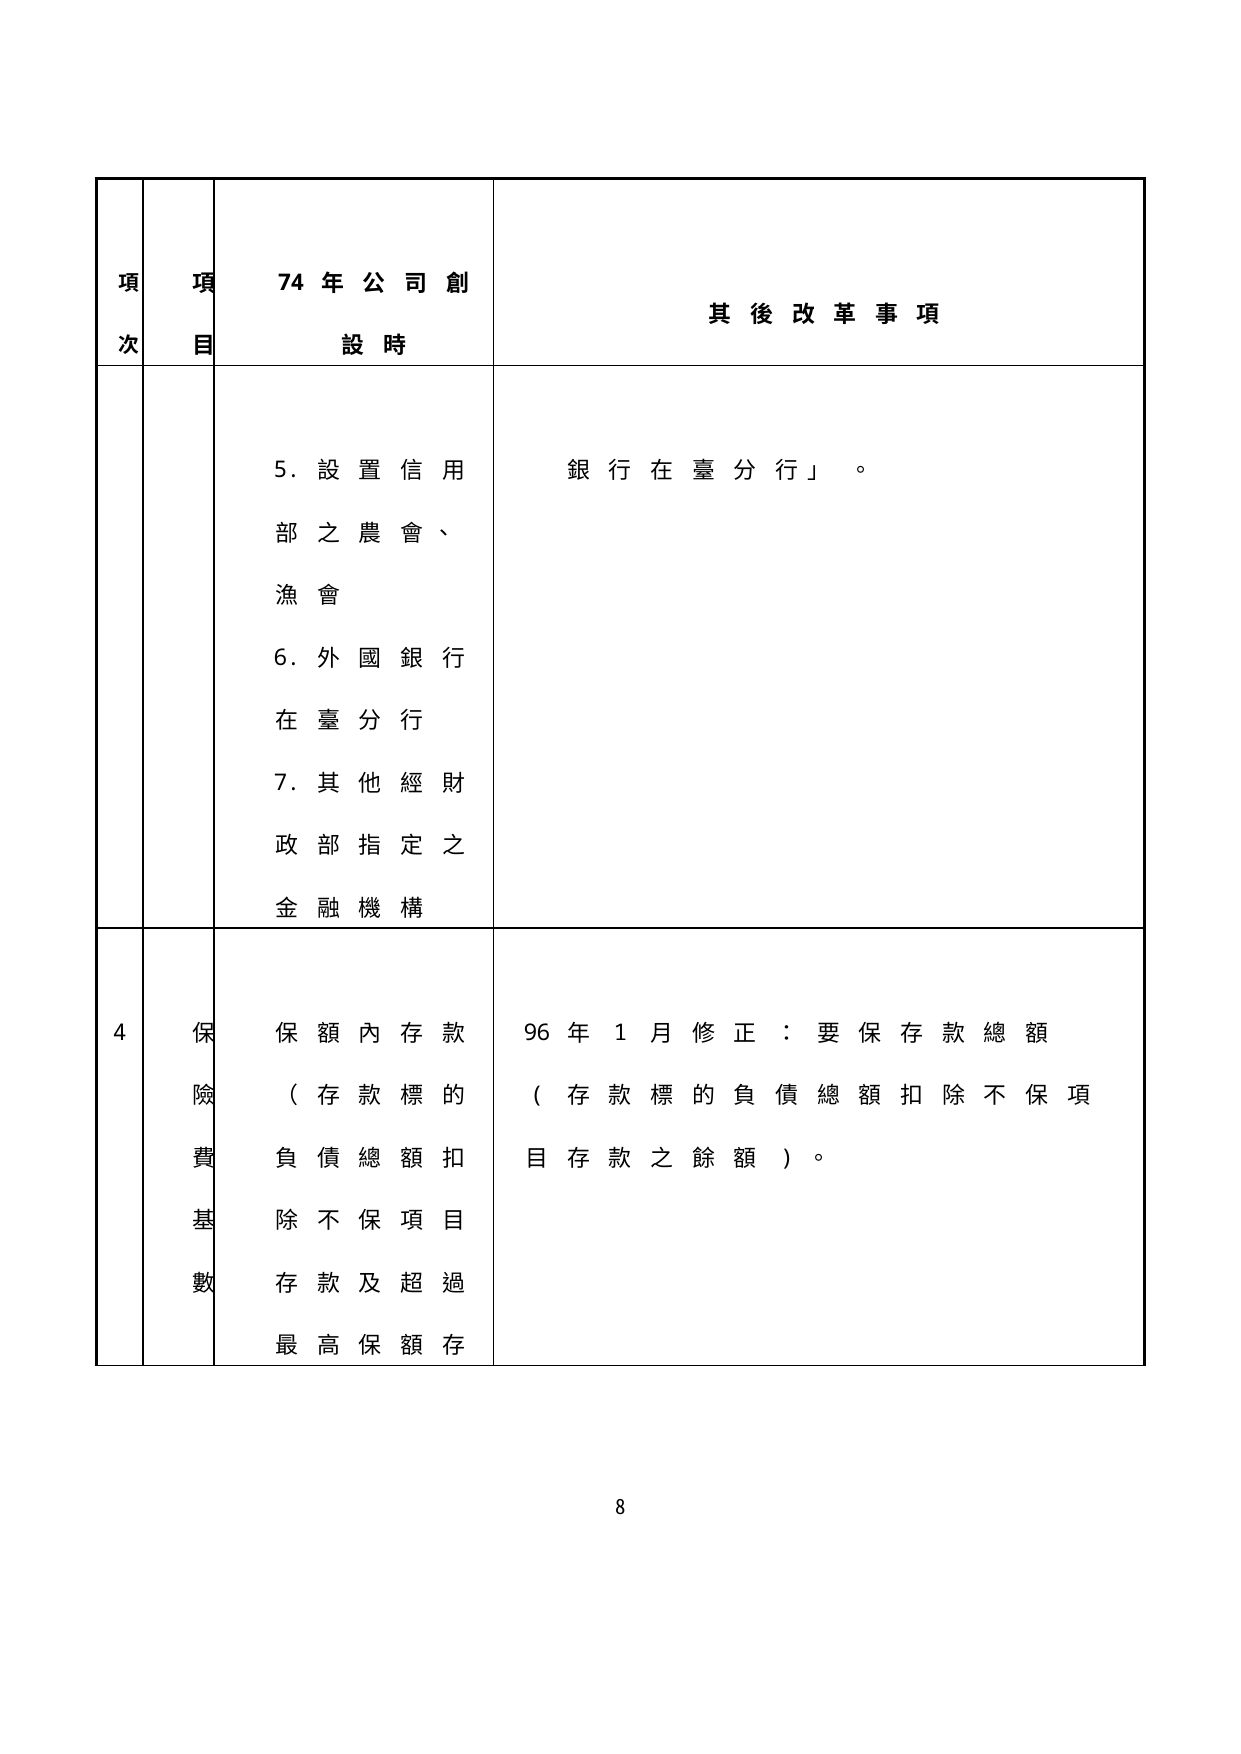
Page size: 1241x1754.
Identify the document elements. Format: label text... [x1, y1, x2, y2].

table_header 項目 [144, 180, 213, 365]
table_cell 96年1月修正：要保存款總額(存款標的負債總額扣除不保項目存款之餘額)。 [494, 929, 1143, 1365]
table_cell 銀行在臺分行」。 [494, 366, 1143, 927]
table_header 其後改革事項 [494, 180, 1143, 365]
table_header 項次 [98, 180, 142, 365]
table_cell 保額內存款（存款標的負債總額扣除不保項目存款及超過最高保額存 [215, 929, 493, 1365]
table_cell 5.設置信用部之農會、漁會 6.外國銀行在臺分行 7.其他經財政部指定之金融機構 [215, 366, 493, 927]
table_cell [144, 366, 213, 927]
table_header 74年公司創設時 [215, 180, 493, 365]
table_cell [98, 366, 142, 927]
table_cell 保險費基數 [144, 929, 213, 1365]
table_cell 4 [98, 929, 142, 1365]
